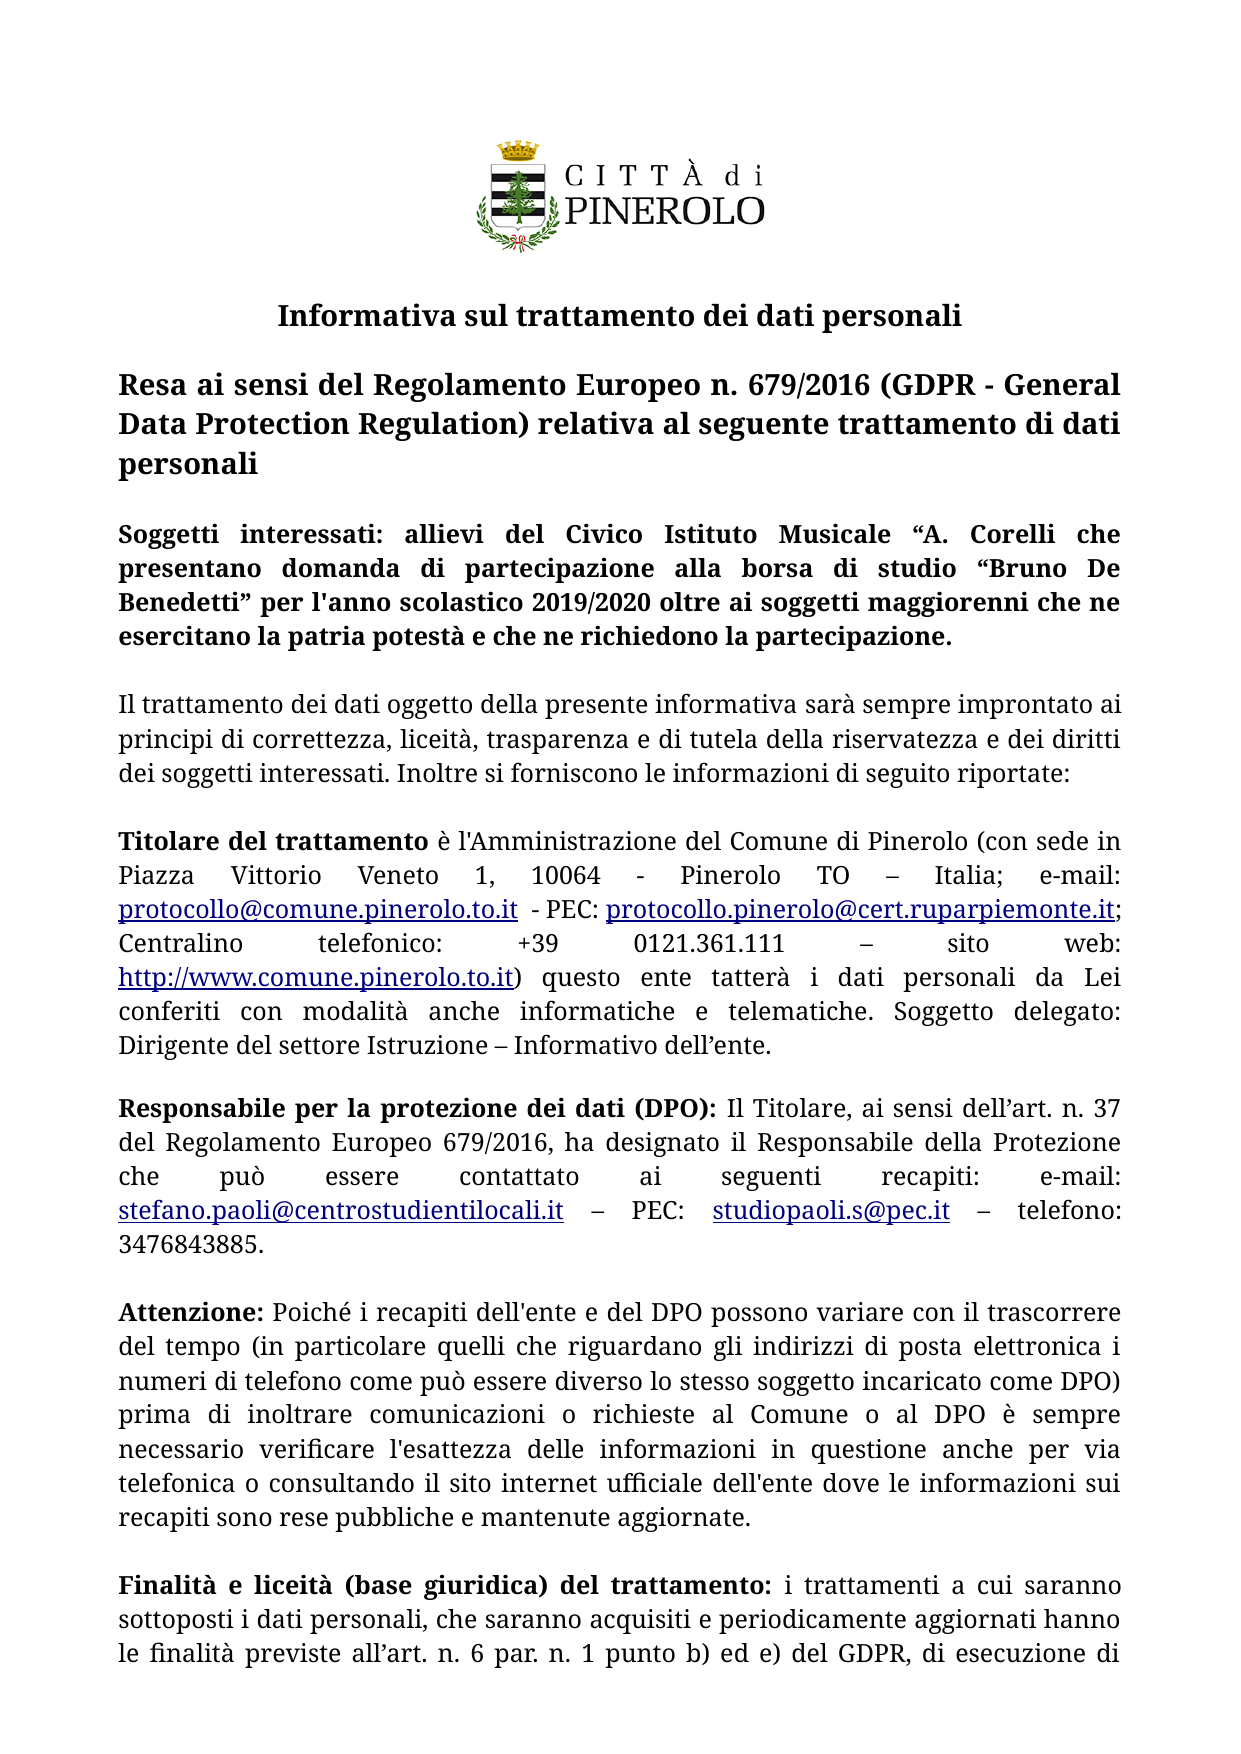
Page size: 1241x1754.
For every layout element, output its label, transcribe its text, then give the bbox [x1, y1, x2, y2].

text Finalità e liceità (base giuridica) del trattamento: i trattamenti a cui saranno sottoposti i dati personali, che saranno acquisiti e periodicamente aggiornati hanno le finalità previste all’art. n. 6 par. n. 1 punto b) ed e) del GDPR, di esecuzione di [118, 1567, 1122, 1670]
text Responsabile per la protezione dei dati (DPO): Il Titolare, ai sensi dell’art. n. 37 del Regolamento Europeo 679/2016, ha designato il Responsabile della Protezione che può essere contattato ai seguenti recapiti: e-mail: stefano.paoli@centrostudientilocali.it – PEC: studiopaoli.s@pec.it – telefono: 3476843885. [118, 1091, 1122, 1261]
text Informativa sul trattamento dei dati personali [118, 296, 1122, 335]
text Resa ai sensi del Regolamento Europeo n. 679/2016 (GDPR - General Data Protection Regulation) relativa al seguente trattamento di dati personali [118, 364, 1122, 483]
text Soggetti interessati: allievi del Civico Istituto Musicale “A. Corelli che presentano domanda di partecipazione alla borsa di studio “Bruno De Benedetti” per l'anno scolastico 2019/2020 oltre ai soggetti maggiorenni che ne esercitano la patria potestà e che ne richiedono la partecipazione. [118, 517, 1122, 653]
text Attenzione: Poiché i recapiti dell'ente e del DPO possono variare con il trascorrere del tempo (in particolare quelli che riguardano gli indirizzi di posta elettronica i numeri di telefono come può essere diverso lo stesso soggetto incaricato come DPO) prima di inoltrare comunicazioni o richieste al Comune o al DPO è sempre necessario verificare l'esattezza delle informazioni in questione anche per via telefonica o consultando il sito internet ufficiale dell'ente dove le informazioni sui recapiti sono rese pubbliche e mantenute aggiornate. [118, 1295, 1122, 1533]
text Il trattamento dei dati oggetto della presente informativa sarà sempre improntato ai principi di correttezza, liceità, trasparenza e di tutela della riservatezza e dei diritti dei soggetti interessati. Inoltre si forniscono le informazioni di seguito riportate: [118, 687, 1122, 789]
text Titolare del trattamento è l'Amministrazione del Comune di Pinerolo (con sede in Piazza Vittorio Veneto 1, 10064 ‐ Pinerolo TO – Italia; e-mail: protocollo@comune.pinerolo.to.it - PEC: protocollo.pinerolo@cert.ruparpiemonte.it; Centralino telefonico: +39 0121.361.111 – sito web: http://www.comune.pinerolo.to.it) questo ente tatterà i dati personali da Lei conferiti con modalità anche informatiche e telematiche. Soggetto delegato: Dirigente del settore Istruzione – Informativo dell’ente. [118, 823, 1122, 1062]
